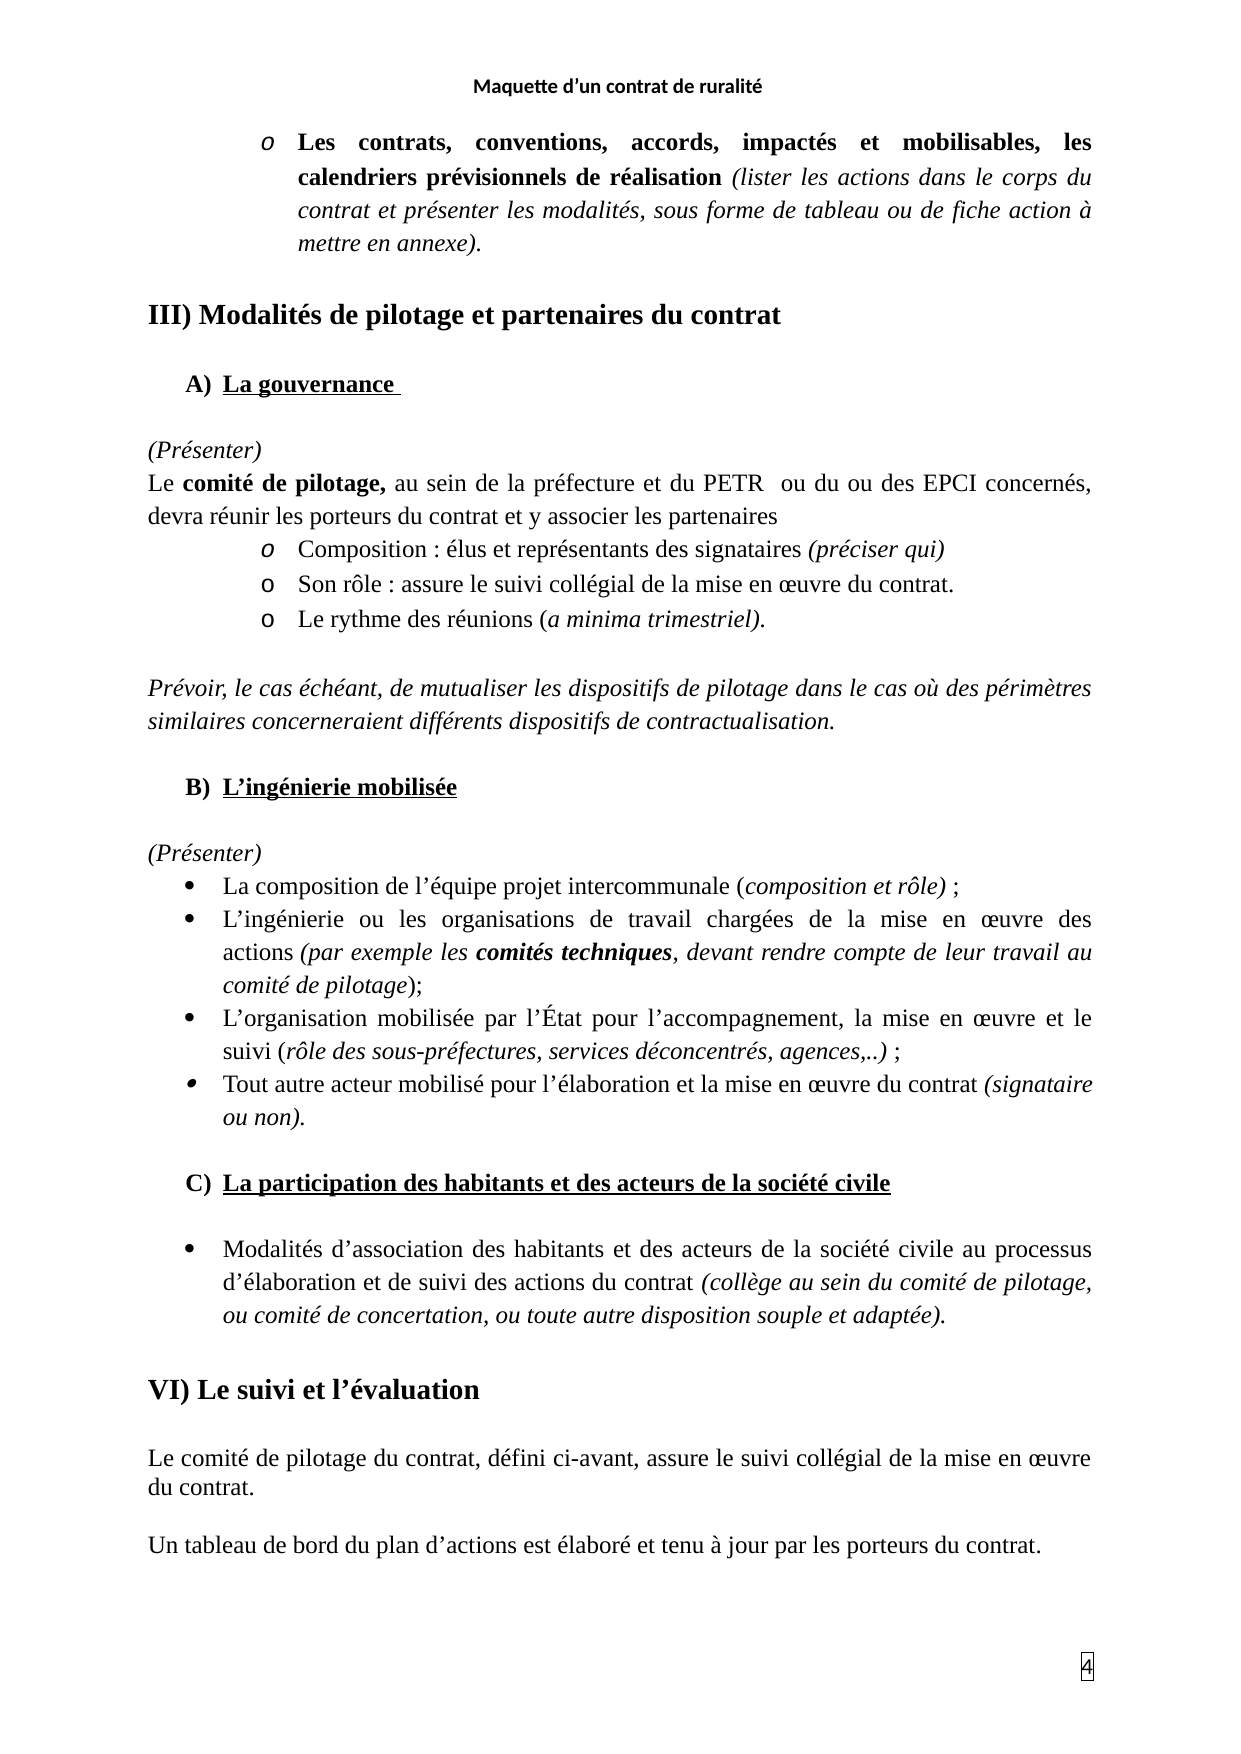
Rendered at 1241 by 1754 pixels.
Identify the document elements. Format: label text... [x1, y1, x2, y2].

list L’organisation mobilisée par l’État pour l’accompagnement, la mise en œuvre et le suivi (rôle des sous-préfectures, services déconcentrés, agences,..) ; [185, 1003, 1093, 1065]
list La gouvernance [185, 369, 1093, 397]
text VI) Le suivi et l’évaluation [148, 1372, 1093, 1406]
list La composition de l’équipe projet intercommunale (composition et rôle) ; [185, 871, 1093, 900]
text Prévoir, le cas échéant, de mutualiser les dispositifs de pilotage dans le cas où des périmètres similaires concerneraient différents dispositifs de contractualisation. [148, 673, 1093, 735]
list L’ingénierie ou les organisations de travail chargées de la mise en œuvre des actions (par exemple les comités techniques, devant rendre compte de leur travail au comité de pilotage); [185, 904, 1093, 999]
list La participation des habitants et des acteurs de la société civile [185, 1168, 1093, 1197]
text III) Modalités de pilotage et partenaires du contrat [148, 297, 1093, 331]
list Modalités d’association des habitants et des acteurs de la société civile au processus d’élaboration et de suivi des actions du contrat (collège au sein du comité de pilotage, ou comité de concertation, ou toute autre disposition souple et adaptée). [185, 1234, 1093, 1329]
text Le comité de pilotage, au sein de la préfecture et du PETR ou du ou des EPCI concernés, devra réunir les porteurs du contrat et y associer les partenaires [148, 468, 1093, 529]
text (Présenter) [148, 838, 1093, 867]
text Le comité de pilotage du contrat, défini ci-avant, assure le suivi collégial de la mise en œuvre du contrat. [148, 1443, 1093, 1501]
list L’ingénierie mobilisée [185, 772, 1093, 801]
text (Présenter) [148, 435, 1093, 463]
list Tout autre acteur mobilisé pour l’élaboration et la mise en œuvre du contrat (signataire ou non). [185, 1069, 1093, 1131]
text Un tableau de bord du plan d’actions est élaboré et tenu à jour par les porteurs du contrat. [148, 1530, 1093, 1558]
list Composition : élus et représentants des signataires (préciser qui) [260, 534, 1093, 564]
list Son rôle : assure le suivi collégial de la mise en œuvre du contrat. [260, 569, 1093, 600]
list Les contrats, conventions, accords, impactés et mobilisables, les calendriers prévisionnels de réalisation (lister les actions dans le corps du contrat et présenter les modalités, sous forme de tableau ou de fiche action à mettre en annexe). [260, 127, 1093, 257]
list Le rythme des réunions (a minima trimestriel). [260, 604, 1093, 635]
